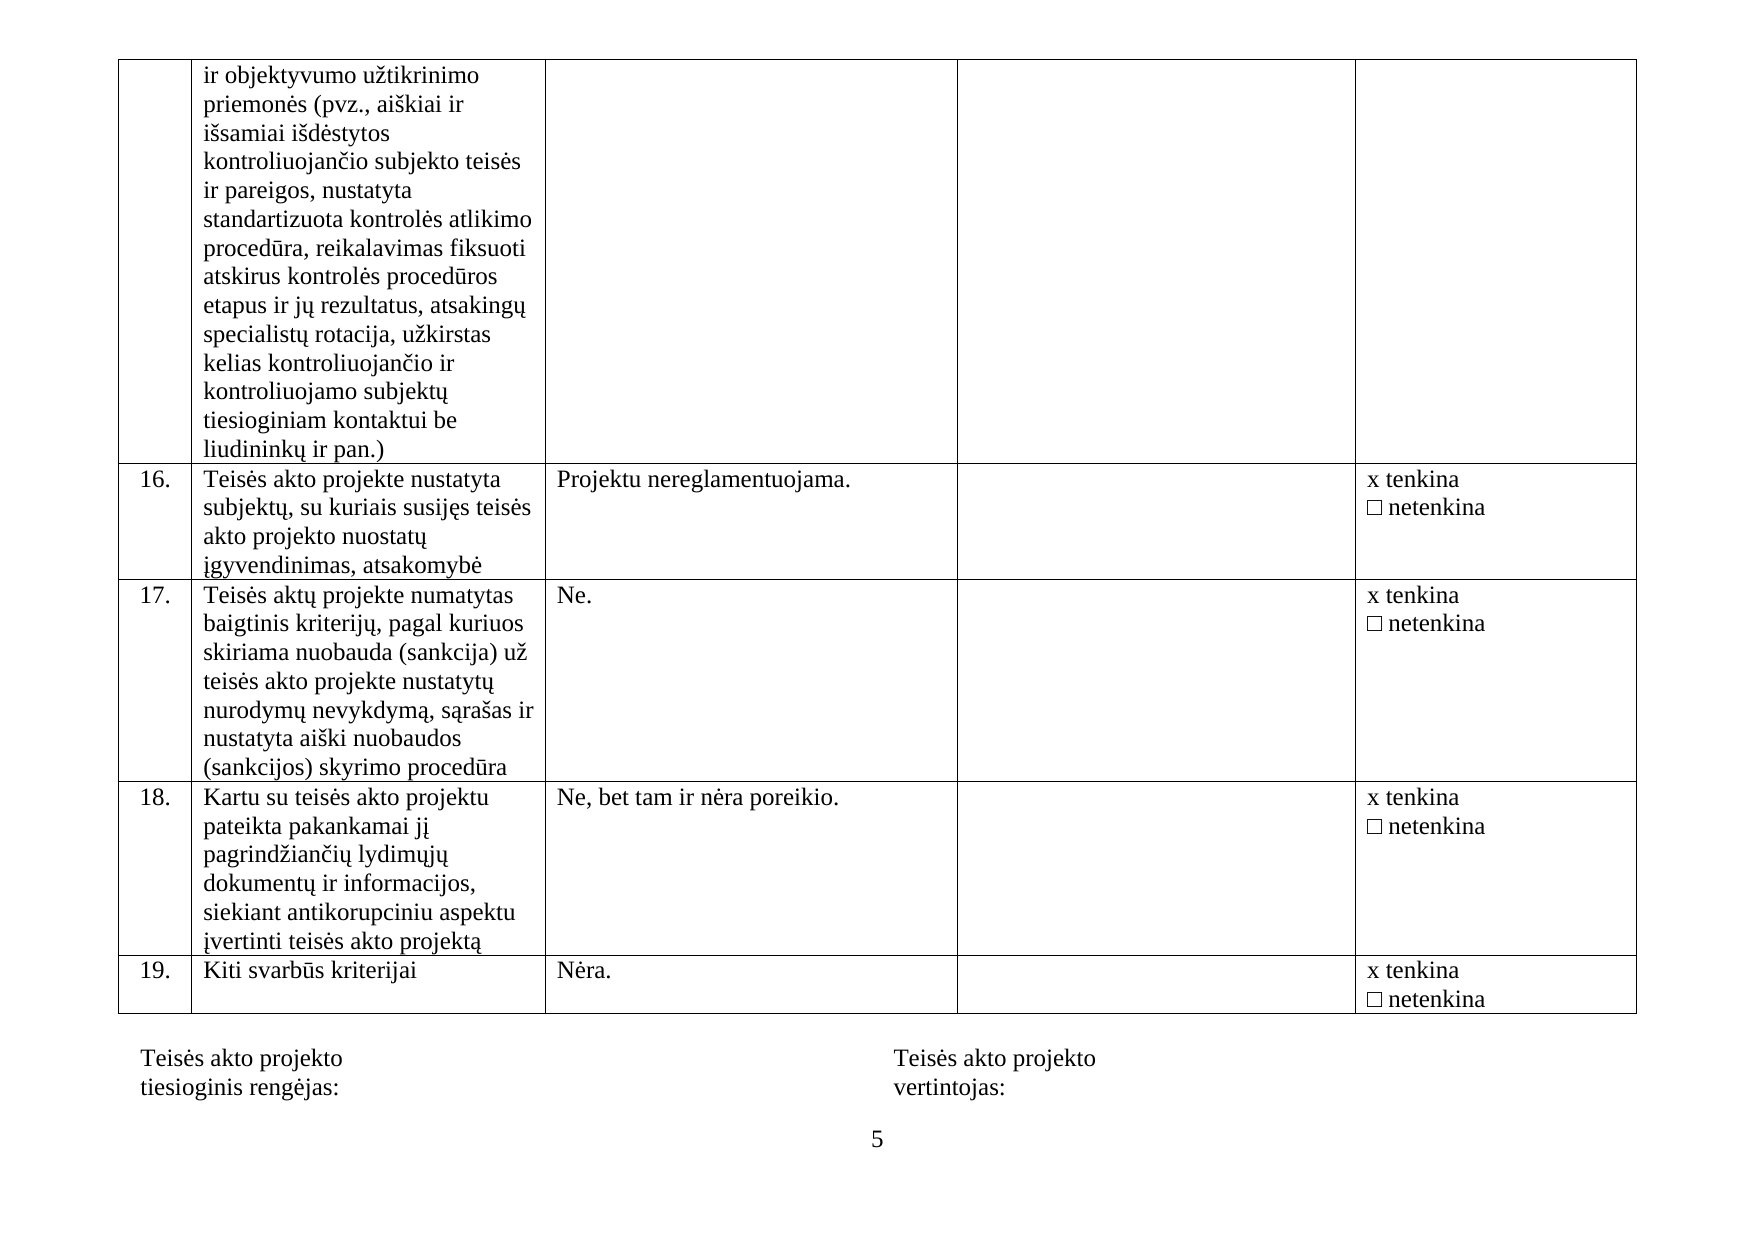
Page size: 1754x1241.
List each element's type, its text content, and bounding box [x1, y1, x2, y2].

table_cell Kartu su teisės akto projektu pateikta pakankamai jį pagrindžiančių lydimųjų dokumentų ir informacijos, siekiant antikorupciniu aspektu įvertinti teisės akto projektą [192, 782, 545, 954]
table_cell x tenkina □ netenkina [1356, 464, 1636, 579]
table_cell [1136, 1013, 1727, 1100]
table_cell [546, 60, 957, 463]
table_cell Nėra. [546, 956, 957, 1013]
table_cell Ne. [546, 580, 957, 781]
table_cell [1637, 579, 1727, 781]
table_cell 18. [119, 782, 191, 954]
table_cell [958, 782, 1355, 954]
table_cell x tenkina □ netenkina [1356, 782, 1636, 954]
table_cell 17. [119, 580, 191, 781]
table_cell [385, 1014, 882, 1100]
table_cell 19. [119, 956, 191, 1013]
table_cell [958, 956, 1355, 1013]
table_cell Projektu nereglamentuojama. [546, 464, 957, 579]
table_cell 16. [119, 464, 191, 579]
table_cell x tenkina □ netenkina [1356, 580, 1636, 781]
table_cell [958, 60, 1355, 463]
table_cell [1637, 781, 1727, 954]
table_cell [958, 580, 1355, 781]
table_cell [1356, 60, 1636, 463]
table_cell [1637, 59, 1727, 463]
table_cell Teisės akto projekto vertintojas: [882, 1014, 1136, 1100]
table_cell [958, 464, 1355, 579]
table_cell [1637, 955, 1727, 1013]
table_cell [1637, 463, 1727, 579]
table_cell [119, 60, 191, 463]
table_cell ir objektyvumo užtikrinimo priemonės (pvz., aiškiai ir išsamiai išdėstytos kontroliuojančio subjekto teisės ir pareigos, nustatyta standartizuota kontrolės atlikimo procedūra, reikalavimas fiksuoti atskirus kontrolės procedūros etapus ir jų rezultatus, atsakingų specialistų rotacija, užkirstas kelias kontroliuojančio ir kontroliuojamo subjektų tiesioginiam kontaktui be liudininkų ir pan.) [192, 60, 545, 463]
table_cell Teisės aktų projekte numatytas baigtinis kriterijų, pagal kuriuos skiriama nuobauda (sankcija) už teisės akto projekte nustatytų nurodymų nevykdymą, sąrašas ir nustatyta aiški nuobaudos (sankcijos) skyrimo procedūra [192, 580, 545, 781]
table_cell Teisės akto projekte nustatyta subjektų, su kuriais susijęs teisės akto projekto nuostatų įgyvendinimas, atsakomybė [192, 464, 545, 579]
table_cell x tenkina □ netenkina [1356, 956, 1636, 1013]
table_cell Kiti svarbūs kriterijai [192, 956, 545, 1013]
table_cell [118, 1014, 129, 1100]
table_cell Teisės akto projekto tiesioginis rengėjas: [129, 1014, 385, 1100]
table_cell Ne, bet tam ir nėra poreikio. [546, 782, 957, 954]
